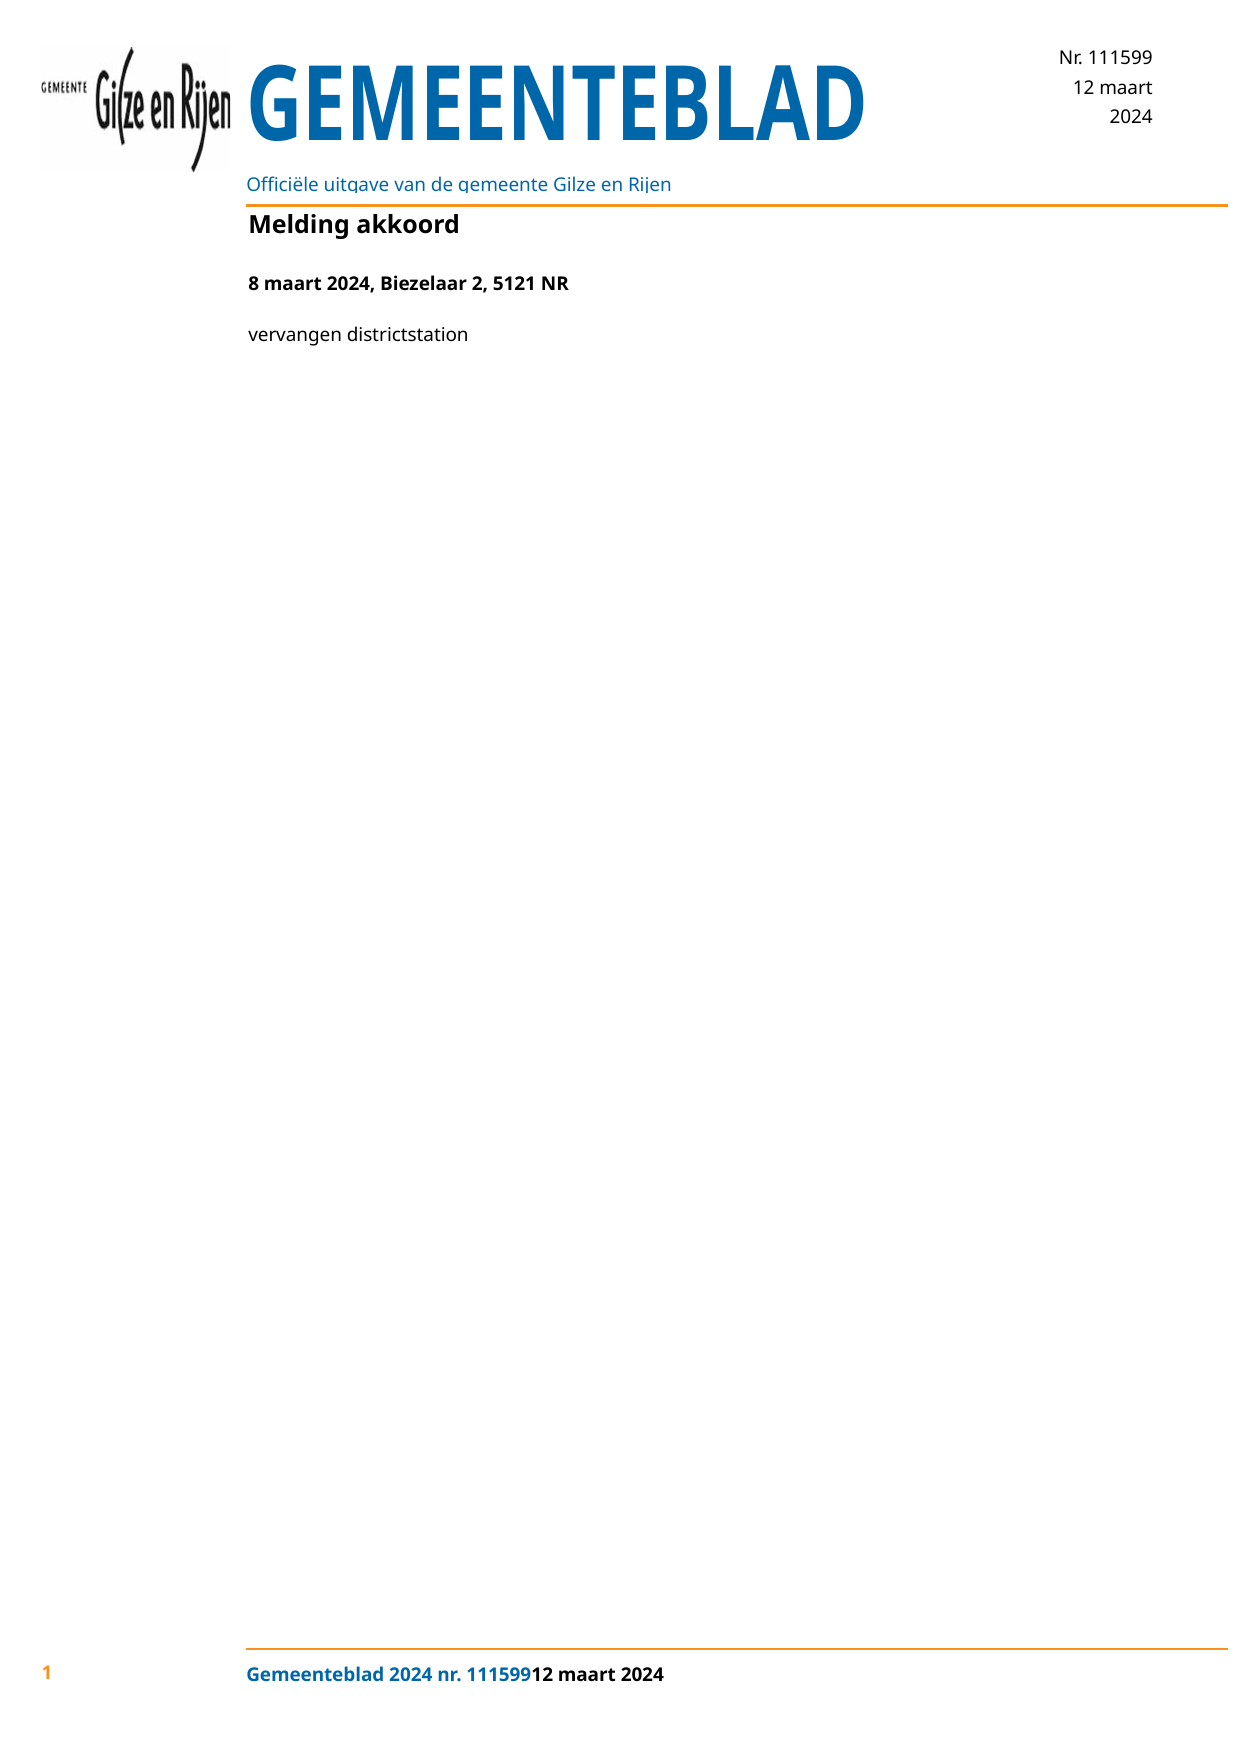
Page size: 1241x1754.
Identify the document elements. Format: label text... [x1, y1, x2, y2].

text Melding akkoord [248, 207, 1152, 241]
text 8 maart 2024, Biezelaar 2, 5121 NR [248, 270, 1152, 296]
text vervangen districtstation [248, 321, 1152, 346]
picture [41, 47, 231, 172]
